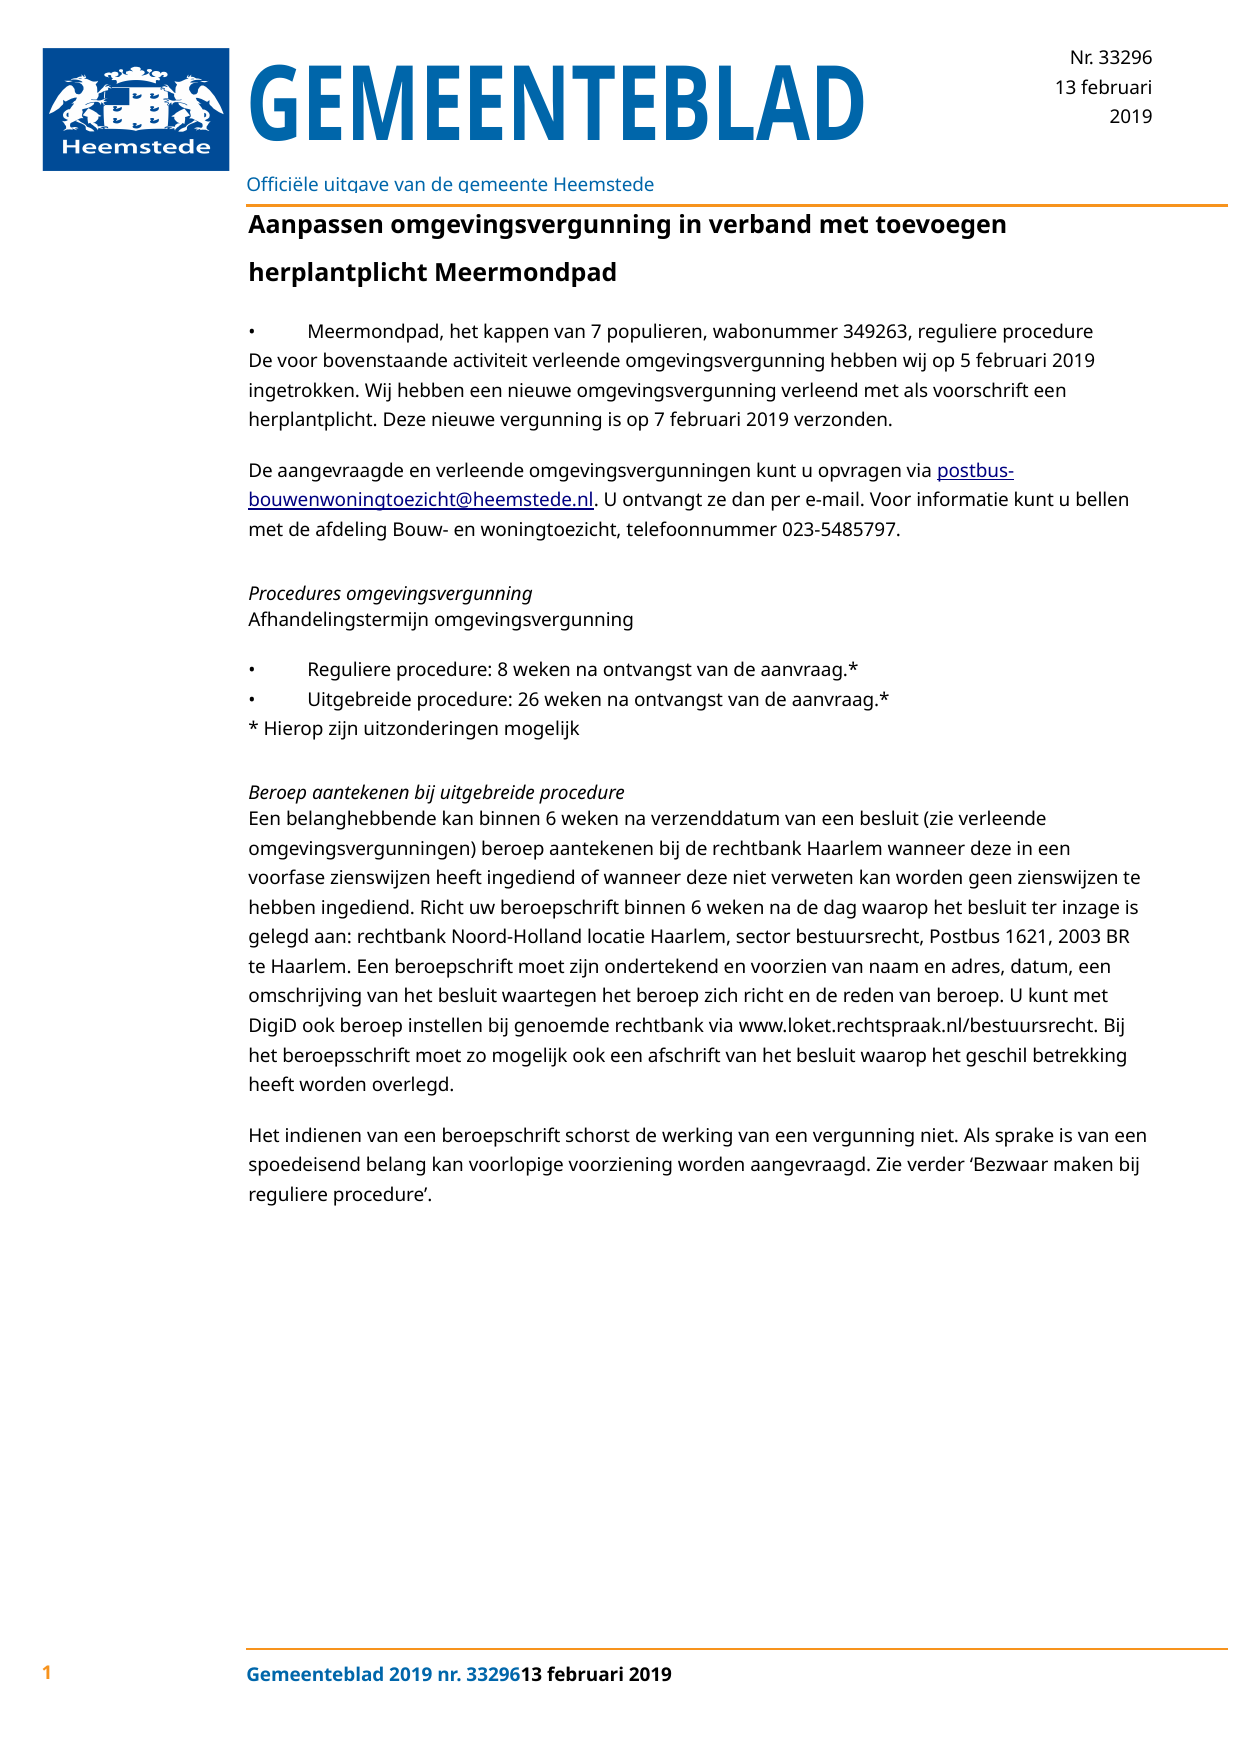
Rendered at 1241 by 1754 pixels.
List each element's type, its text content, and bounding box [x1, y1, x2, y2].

list Uitgebreide procedure: 26 weken na ontvangst van de aanvraag.* [248, 686, 1152, 712]
text Een belanghebbende kan binnen 6 weken na verzenddatum van een besluit (zie verleende omgevingsvergunningen) beroep aantekenen bij de rechtbank Haarlem wanneer deze in een voorfase zienswijzen heeft ingediend of wanneer deze niet verweten kan worden geen zienswijzen te hebben ingediend. Richt uw beroepschrift binnen 6 weken na de dag waarop het besluit ter inzage is gelegd aan: rechtbank Noord-Holland locatie Haarlem, sector bestuursrecht, Postbus 1621, 2003 BR te Haarlem. Een beroepschrift moet zijn ondertekend en voorzien van naam en adres, datum, een omschrijving van het besluit waartegen het beroep zich richt en de reden van beroep. U kunt met DigiD ook beroep instellen bij genoemde rechtbank via www.loket.rechtspraak.nl/bestuursrecht. Bij het beroepsschrift moet zo mogelijk ook een afschrift van het besluit waarop het geschil betrekking heeft worden overlegd. [248, 805, 1152, 1097]
text Beroep aantekenen bij uitgebreide procedure [248, 779, 1152, 805]
text De voor bovenstaande activiteit verleende omgevingsvergunning hebben wij op 5 februari 2019 ingetrokken. Wij hebben een nieuwe omgevingsvergunning verleend met als voorschrift een herplantplicht. Deze nieuwe vergunning is op 7 februari 2019 verzonden. [248, 347, 1152, 432]
text Aanpassen omgevingsvergunning in verband met toevoegen herplantplicht Meermondpad [248, 207, 1152, 288]
text De aangevraagde en verleende omgevingsvergunningen kunt u opvragen via postbus-bouwenwoningtoezicht@heemstede.nl. U ontvangt ze dan per e-mail. Voor informatie kunt u bellen met de afdeling Bouw- en woningtoezicht, telefoonnummer 023-5485797. [248, 457, 1152, 542]
list Reguliere procedure: 8 weken na ontvangst van de aanvraag.* [248, 656, 1152, 682]
text * Hierop zijn uitzonderingen mogelijk [248, 716, 1152, 741]
text Het indienen van een beroepschrift schorst de werking van een vergunning niet. Als sprake is van een spoedeisend belang kan voorlopige voorziening worden aangevraagd. Zie verder ‘Bezwaar maken bij reguliere procedure’. [248, 1122, 1152, 1207]
list Meermondpad, het kappen van 7 populieren, wabonummer 349263, reguliere procedure [248, 318, 1152, 344]
text Afhandelingstermijn omgevingsvergunning [248, 606, 1152, 632]
text Procedures omgevingsvergunning [248, 580, 1152, 606]
picture [41, 47, 231, 172]
